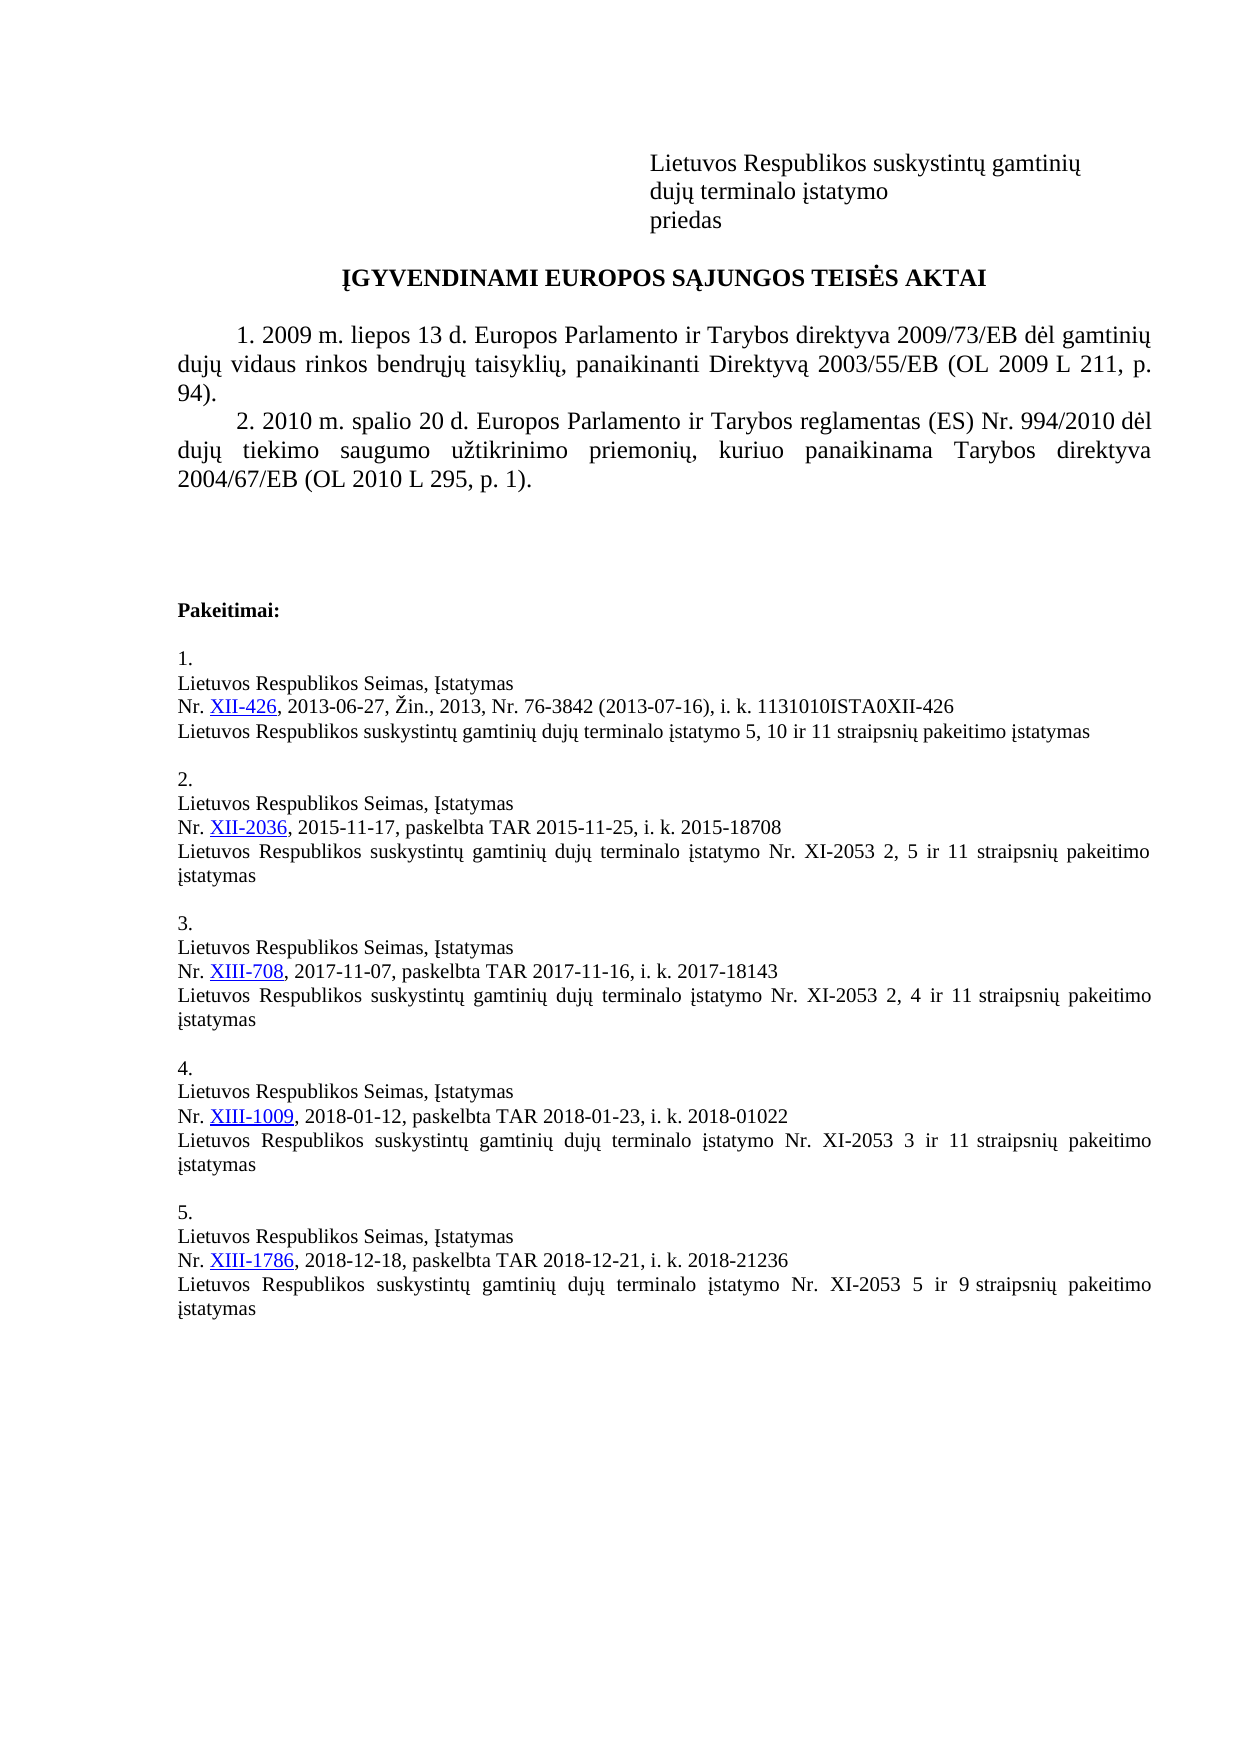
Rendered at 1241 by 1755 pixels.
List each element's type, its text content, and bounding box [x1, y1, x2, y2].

text 2. 2010 m. spalio 20 d. Europos Parlamento ir Tarybos reglamentas (ES) Nr. 994/2010 dėl dujų tiekimo saugumo užtikrinimo priemonių, kuriuo panaikinama Tarybos direktyva 2004/67/EB (OL 2010 L 295, p. 1). [177, 406, 1152, 493]
text Lietuvos Respublikos Seimas, Įstatymas [177, 1224, 1152, 1248]
text Nr. XIII-708, 2017-11-07, paskelbta TAR 2017-11-16, i. k. 2017-18143 [177, 959, 1152, 983]
text Lietuvos Respublikos Seimas, Įstatymas [177, 791, 1152, 815]
text 1. [177, 646, 1152, 670]
text priedas [649, 205, 1152, 234]
text Nr. XIII-1786, 2018-12-18, paskelbta TAR 2018-12-21, i. k. 2018-21236 [177, 1248, 1152, 1272]
text 4. [177, 1055, 1152, 1079]
text 5. [177, 1200, 1152, 1224]
text Lietuvos Respublikos suskystintų gamtinių dujų terminalo įstatymo Nr. XI-2053 3 ir 11 straipsnių pakeitimo įstatymas [177, 1128, 1152, 1176]
text Lietuvos Respublikos suskystintų gamtinių dujų terminalo įstatymo 5, 10 ir 11 straipsnių pakeitimo įstatymas [177, 718, 1152, 743]
text Nr. XII-2036, 2015-11-17, paskelbta TAR 2015-11-25, i. k. 2015-18708 [177, 815, 1152, 839]
text Lietuvos Respublikos suskystintų gamtinių dujų terminalo įstatymo Nr. XI-2053 2, 4 ir 11 straipsnių pakeitimo įstatymas [177, 983, 1152, 1031]
text Lietuvos Respublikos Seimas, Įstatymas [177, 1079, 1152, 1103]
text Lietuvos Respublikos suskystintų gamtinių dujų terminalo įstatymo Nr. XI-2053 5 ir 9 straipsnių pakeitimo įstatymas [177, 1272, 1152, 1320]
text dujų terminalo įstatymo [649, 176, 1152, 205]
text ĮGYVENDINAMI EUROPOS SĄJUNGOS TEISĖS AKTAI [177, 263, 1152, 291]
text 1. 2009 m. liepos 13 d. Europos Parlamento ir Tarybos direktyva 2009/73/EB dėl gamtinių dujų vidaus rinkos bendrųjų taisyklių, panaikinanti Direktyvą 2003/55/EB (OL 2009 L 211, p. 94). [177, 320, 1152, 406]
text Lietuvos Respublikos Seimas, Įstatymas [177, 935, 1152, 959]
text Nr. XIII-1009, 2018-01-12, paskelbta TAR 2018-01-23, i. k. 2018-01022 [177, 1103, 1152, 1128]
text Lietuvos Respublikos suskystintų gamtinių [649, 148, 1152, 176]
text 3. [177, 911, 1152, 935]
text Pakeitimai: [177, 598, 1152, 622]
text Nr. XII-426, 2013-06-27, Žin., 2013, Nr. 76-3842 (2013-07-16), i. k. 1131010ISTA0XII-426 [177, 694, 1152, 718]
text Lietuvos Respublikos Seimas, Įstatymas [177, 670, 1152, 694]
text 2. [177, 767, 1152, 791]
text Lietuvos Respublikos suskystintų gamtinių dujų terminalo įstatymo Nr. XI-2053 2, 5 ir 11 straipsnių pakeitimo įstatymas [177, 839, 1152, 887]
